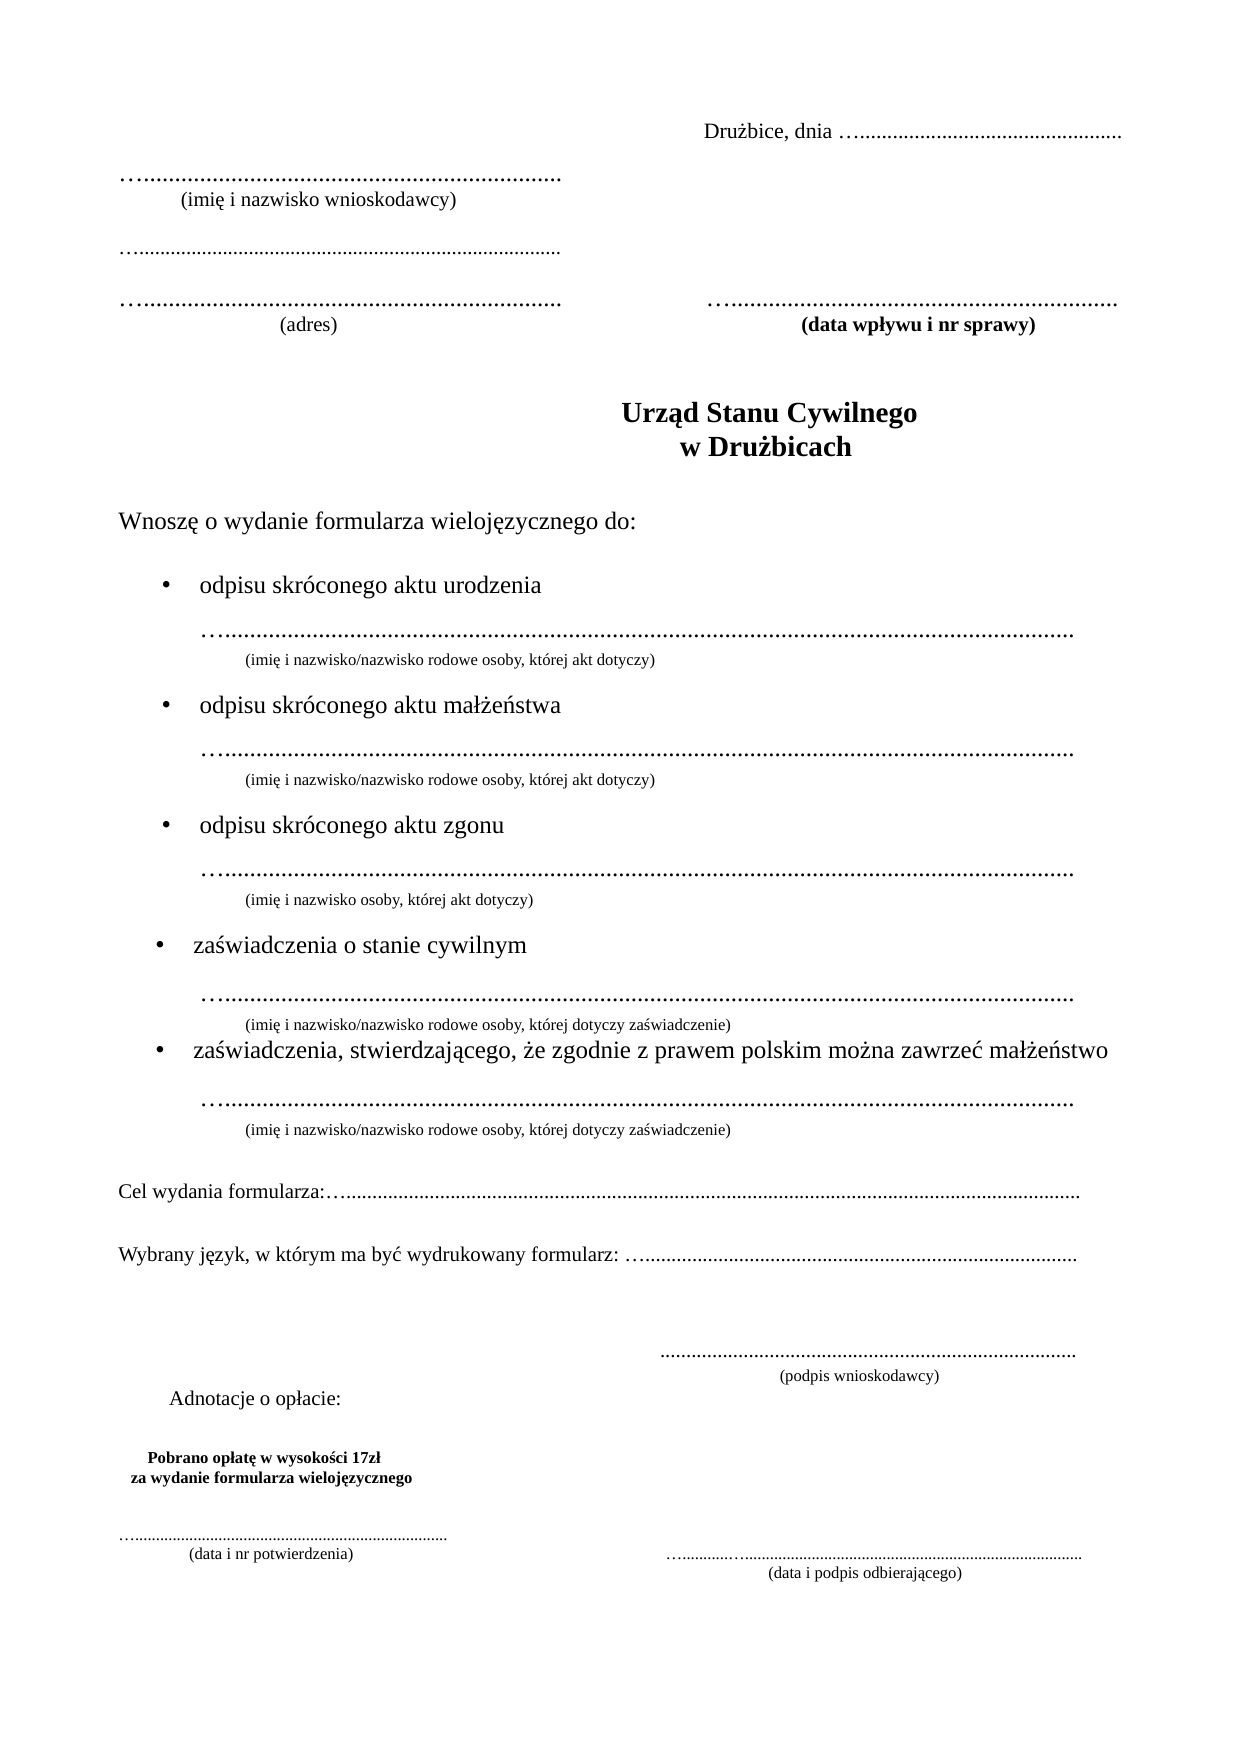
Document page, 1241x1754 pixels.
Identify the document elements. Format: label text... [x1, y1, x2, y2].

text Drużbice, dnia …................................................ [118, 118, 1122, 143]
text ................................................................................ [118, 1338, 1122, 1362]
text Adnotacje o opłacie: [118, 1386, 1122, 1410]
text …........................................................................................................................................ [118, 1083, 1122, 1112]
list odpisu skróconego aktu urodzenia [162, 571, 1122, 599]
text …........................................................................................................................................ [118, 853, 1122, 882]
text …........................................................................... [118, 1525, 1122, 1544]
text Wnoszę o wydanie formularza wielojęzycznego do: [118, 506, 1122, 534]
text (data i nr potwierdzenia) …...........…................................................................................. [118, 1544, 1122, 1563]
text Urząd Stanu Cywilnego [118, 396, 1122, 429]
text (imię i nazwisko osoby, której akt dotyczy) [118, 882, 1122, 911]
list odpisu skróconego aktu małżeństwa [162, 690, 1122, 719]
text …........................................................................................................................................ [118, 978, 1122, 1007]
text (adres) (data wpływu i nr sprawy) [118, 311, 1122, 336]
list zaświadczenia, stwierdzającego, że zgodnie z prawem polskim można zawrzeć małżeństwo [156, 1035, 1122, 1064]
text (imię i nazwisko/nazwisko rodowe osoby, której dotyczy zaświadczenie) [118, 1112, 1122, 1141]
text Pobrano opłatę w wysokości 17zł [118, 1448, 1122, 1467]
text (imię i nazwisko/nazwisko rodowe osoby, której dotyczy zaświadczenie) [118, 1007, 1122, 1035]
text za wydanie formularza wielojęzycznego [118, 1467, 1122, 1487]
text Wybrany język, w którym ma być wydrukowany formularz: …................................................................................... [118, 1242, 1122, 1266]
text …........................................................................................................................................ [118, 733, 1122, 762]
list odpisu skróconego aktu zgonu [162, 810, 1122, 839]
text w Drużbicach [118, 429, 1122, 463]
text (imię i nazwisko wnioskodawcy) [118, 186, 1122, 211]
text (imię i nazwisko/nazwisko rodowe osoby, której akt dotyczy) [118, 642, 1122, 671]
text Cel wydania formularza:…............................................................................................................................................. [118, 1179, 1122, 1203]
text (imię i nazwisko/nazwisko rodowe osoby, której akt dotyczy) [118, 762, 1122, 791]
text …........................................................................................................................................ [118, 614, 1122, 642]
text …................................................................................. [118, 234, 1122, 259]
text (data i podpis odbierającego) [118, 1563, 1122, 1582]
text (podpis wnioskodawcy) [118, 1362, 1122, 1386]
text …................................................................... ….............................................................. [118, 283, 1122, 311]
list zaświadczenia o stanie cywilnym [156, 930, 1122, 959]
text …................................................................... [118, 158, 1122, 186]
